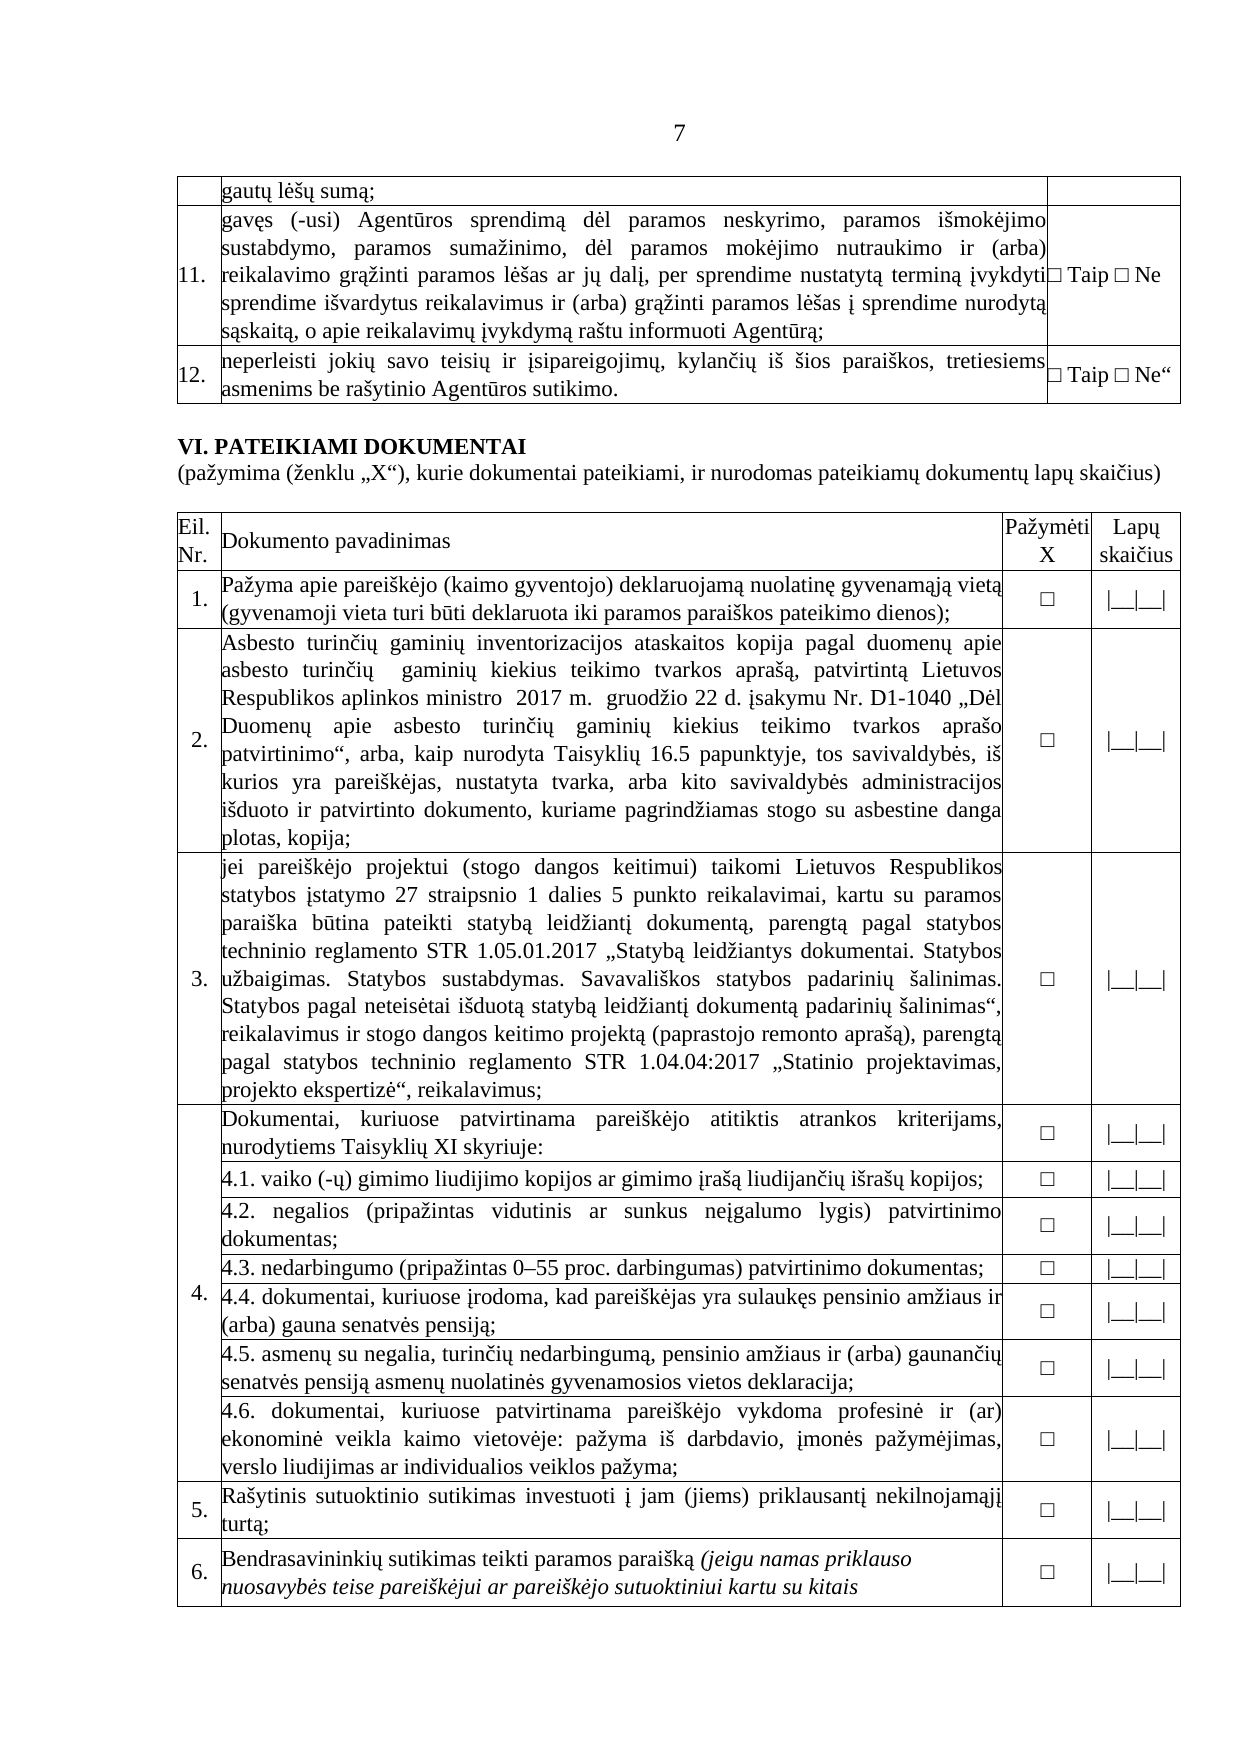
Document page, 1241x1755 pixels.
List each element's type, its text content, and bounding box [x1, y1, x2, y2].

table_cell Pažyma apie pareiškėjo (kaimo gyventojo) deklaruojamą nuolatinę gyvenamąją vietą (gyvenamoji vieta turi būti deklaruota iki paramos paraiškos pateikimo dienos); [222, 571, 1002, 627]
table_cell |__|__| [1092, 1255, 1180, 1282]
table_cell [178, 177, 221, 204]
table_cell jei pareiškėjo projektui (stogo dangos keitimui) taikomi Lietuvos Respublikos statybos įstatymo 27 straipsnio 1 dalies 5 punkto reikalavimai, kartu su paramos paraiška būtina pateikti statybą leidžiantį dokumentą, parengtą pagal statybos techninio reglamento STR 1.05.01.2017 „Statybą leidžiantys dokumentai. Statybos užbaigimas. Statybos sustabdymas. Savavališkos statybos padarinių šalinimas. Statybos pagal neteisėtai išduotą statybą leidžiantį dokumentą padarinių šalinimas“, reikalavimus ir stogo dangos keitimo projektą (paprastojo remonto aprašą), parengtą pagal statybos techninio reglamento STR 1.04.04:2017 „Statinio projektavimas, projekto ekspertizė“, reikalavimus; [222, 853, 1002, 1104]
table_cell □ [1003, 1397, 1091, 1481]
table_cell 4.5. asmenų su negalia, turinčių nedarbingumą, pensinio amžiaus ir (arba) gaunančių senatvės pensiją asmenų nuolatinės gyvenamosios vietos deklaracija; [222, 1340, 1002, 1396]
table_cell Asbesto turinčių gaminių inventorizacijos ataskaitos kopija pagal duomenų apie asbesto turinčių gaminių kiekius teikimo tvarkos aprašą, patvirtintą Lietuvos Respublikos aplinkos ministro 2017 m. gruodžio 22 d. įsakymu Nr. D1-1040 „Dėl Duomenų apie asbesto turinčių gaminių kiekius teikimo tvarkos aprašo patvirtinimo“, arba, kaip nurodyta Taisyklių 16.5 papunktyje, tos savivaldybės, iš kurios yra pareiškėjas, nustatyta tvarka, arba kito savivaldybės administracijos išduoto ir patvirtinto dokumento, kuriame pagrindžiamas stogo su asbestine danga plotas, kopija; [222, 629, 1002, 852]
table_cell □ [1003, 1198, 1091, 1253]
table_cell 4.1. vaiko (-ų) gimimo liudijimo kopijos ar gimimo įrašą liudijančių išrašų kopijos; [222, 1162, 1002, 1197]
table_cell □ [1003, 571, 1091, 627]
table_cell gavęs (-usi) Agentūros sprendimą dėl paramos neskyrimo, paramos išmokėjimo sustabdymo, paramos sumažinimo, dėl paramos mokėjimo nutraukimo ir (arba) reikalavimo grąžinti paramos lėšas ar jų dalį, per sprendime nustatytą terminą įvykdyti sprendime išvardytus reikalavimus ir (arba) grąžinti paramos lėšas į sprendime nurodytą sąskaitą, o apie reikalavimų įvykdymą raštu informuoti Agentūrą; [222, 206, 1047, 345]
table_cell 4.3. nedarbingumo (pripažintas 0–55 proc. darbingumas) patvirtinimo dokumentas; [222, 1255, 1002, 1282]
table_cell |__|__| [1092, 629, 1180, 852]
table_cell □ [1003, 1105, 1091, 1161]
table_header Dokumento pavadinimas [222, 513, 1002, 570]
table_cell □ [1003, 1539, 1091, 1606]
table_cell 11. [178, 206, 221, 345]
table_cell Rašytinis sutuoktinio sutikimas investuoti į jam (jiems) priklausantį nekilnojamąjį turtą; [222, 1482, 1002, 1538]
table_cell Bendrasavininkių sutikimas teikti paramos paraišką (jeigu namas priklauso nuosavybės teise pareiškėjui ar pareiškėjo sutuoktiniui kartu su kitais [222, 1539, 1002, 1606]
table_cell □ Taip □ Ne [1048, 206, 1180, 345]
table_cell 2. [178, 629, 221, 852]
table_cell |__|__| [1092, 1198, 1180, 1253]
table_cell |__|__| [1092, 1340, 1180, 1396]
text (pažymima (ženklu „X“), kurie dokumentai pateikiami, ir nurodomas pateikiamų dokumentų lapų skaičius) [177, 459, 1181, 486]
table_cell gautų lėšų sumą; [222, 177, 1047, 204]
table_cell |__|__| [1092, 1539, 1180, 1606]
table_cell Dokumentai, kuriuose patvirtinama pareiškėjo atitiktis atrankos kriterijams, nurodytiems Taisyklių XI skyriuje: [222, 1105, 1002, 1161]
table_cell |__|__| [1092, 1284, 1180, 1339]
text VI. PATEIKIAMI DOKUMENTAI [177, 433, 1181, 459]
table_cell |__|__| [1092, 1105, 1180, 1161]
table_cell 4.2. negalios (pripažintas vidutinis ar sunkus neįgalumo lygis) patvirtinimo dokumentas; [222, 1198, 1002, 1253]
table_cell 4. [178, 1105, 221, 1481]
table_cell □ [1003, 1162, 1091, 1197]
table_header Lapų skaičius [1092, 513, 1180, 570]
table_cell □ [1003, 629, 1091, 852]
table_cell □ [1003, 853, 1091, 1104]
table_cell [1048, 177, 1180, 204]
table_cell □ [1003, 1340, 1091, 1396]
table_cell 6. [178, 1539, 221, 1606]
table_cell 4.4. dokumentai, kuriuose įrodoma, kad pareiškėjas yra sulaukęs pensinio amžiaus ir (arba) gauna senatvės pensiją; [222, 1284, 1002, 1339]
table_header Eil. Nr. [178, 513, 221, 570]
table_cell 3. [178, 853, 221, 1104]
table_cell □ [1003, 1482, 1091, 1538]
table_cell |__|__| [1092, 571, 1180, 627]
table_cell □ [1003, 1255, 1091, 1282]
table_cell □ Taip □ Ne“ [1048, 346, 1180, 403]
table_cell 1. [178, 571, 221, 627]
table_cell neperleisti jokių savo teisių ir įsipareigojimų, kylančių iš šios paraiškos, tretiesiems asmenims be rašytinio Agentūros sutikimo. [222, 346, 1047, 403]
table_cell □ [1003, 1284, 1091, 1339]
table_cell |__|__| [1092, 1482, 1180, 1538]
table_cell |__|__| [1092, 1162, 1180, 1197]
table_cell |__|__| [1092, 853, 1180, 1104]
table_cell 5. [178, 1482, 221, 1538]
table_cell 12. [178, 346, 221, 403]
table_header Pažymėti X [1003, 513, 1091, 570]
table_cell 4.6. dokumentai, kuriuose patvirtinama pareiškėjo vykdoma profesinė ir (ar) ekonominė veikla kaimo vietovėje: pažyma iš darbdavio, įmonės pažymėjimas, verslo liudijimas ar individualios veiklos pažyma; [222, 1397, 1002, 1481]
table_cell |__|__| [1092, 1397, 1180, 1481]
